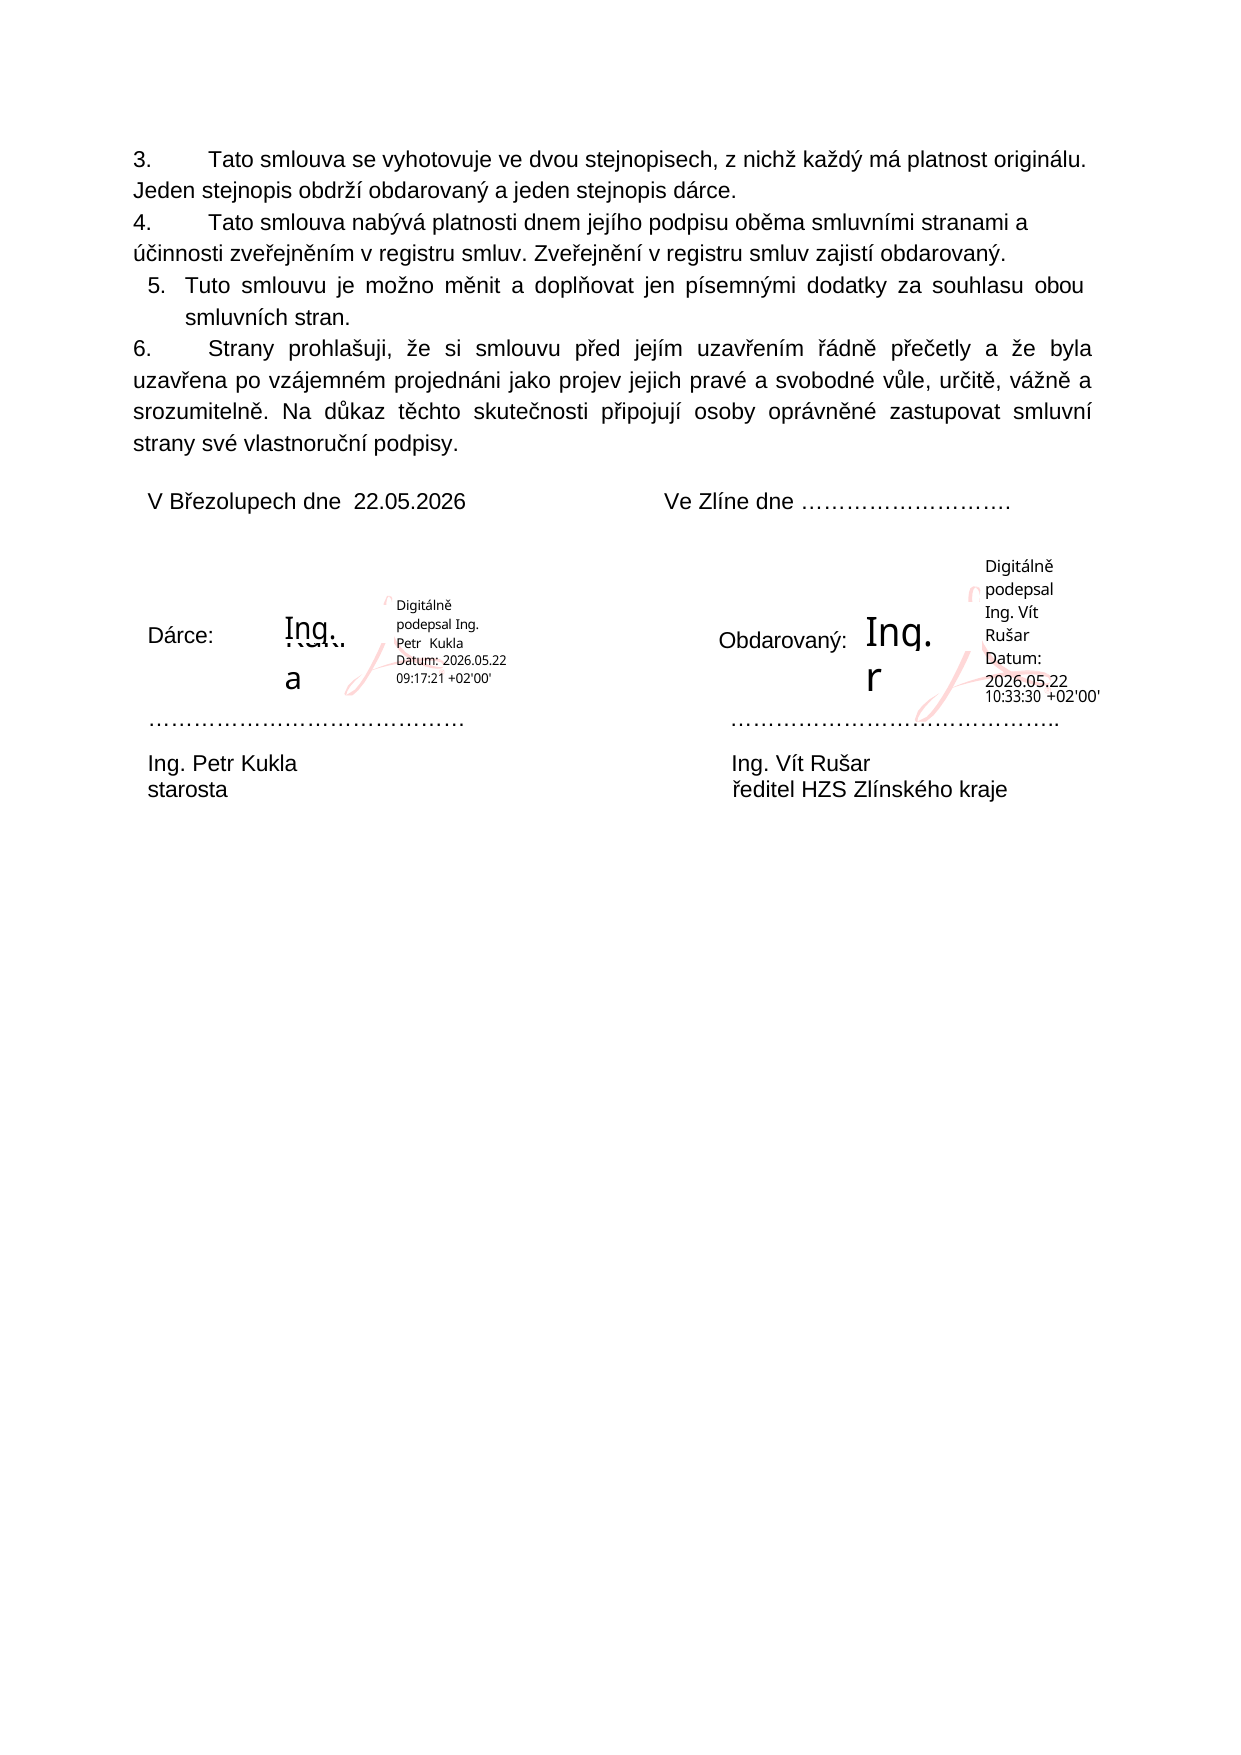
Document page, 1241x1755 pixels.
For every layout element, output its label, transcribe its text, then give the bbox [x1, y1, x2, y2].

text Obdarovaný: [718, 627, 850, 653]
text …………………………………… …………………………………….. [147, 705, 1108, 731]
subtitle Rušar [865, 593, 962, 602]
text Digitálně podepsal Ing. Vít Rušar Datum: 2026.05.22 [985, 555, 1080, 692]
subtitle Rušar [944, 686, 962, 703]
text Digitálně podepsal Ing. Petr Kukla [396, 596, 500, 653]
text 10:33:30 +02'00' [985, 692, 1108, 705]
text Ing. Petr [284, 606, 394, 643]
text 09:17:21 +02'00' [396, 669, 507, 688]
text V Březolupech dne 22.05.2026 Ve Zlíne dne ………………………. [147, 488, 1108, 514]
list Tato smlouva nabývá platnosti dnem jejího podpisu oběma smluvními stranami a účinnosti zveřejněním v registru smluv. Zveřejnění v registru smluv zajistí obdarovaný. [133, 209, 1093, 267]
subtitle Rušar [954, 673, 962, 686]
subtitle Rušar [865, 651, 962, 703]
text Ing. Vít [865, 602, 982, 651]
text Dárce: [147, 622, 219, 648]
text Datum: 2026.05.22 [409, 653, 507, 669]
text smluvních stran. [185, 304, 1108, 330]
text Ing. Vít [905, 627, 916, 643]
subtitle Kukla [347, 677, 361, 694]
text starosta ředitel HZS Zlínského kraje [147, 776, 1108, 802]
text Ing. Petr Kukla Ing. Vít Rušar [147, 749, 1108, 776]
list Tuto smlouvu je možno měnit a doplňovat jen písemnými dodatky za souhlasu obou [147, 272, 1108, 298]
list Strany prohlašuji, že si smlouvu před jejím uzavřením řádně přečetly a že byla uzavřena po vzájemném projednáni jako projev jejich pravé a svobodné vůle, určitě, vážně a srozumitelně. Na důkaz těchto skutečnosti připojují osoby oprávněné zastupovat smluvní strany své vlastnoruční podpisy. [133, 335, 1093, 456]
list Tato smlouva se vyhotovuje ve dvou stejnopisech, z nichž každý má platnost originálu. Jeden stejnopis obdrží obdarovaný a jeden stejnopis dárce. [133, 146, 1093, 203]
subtitle Kukla [284, 643, 361, 699]
